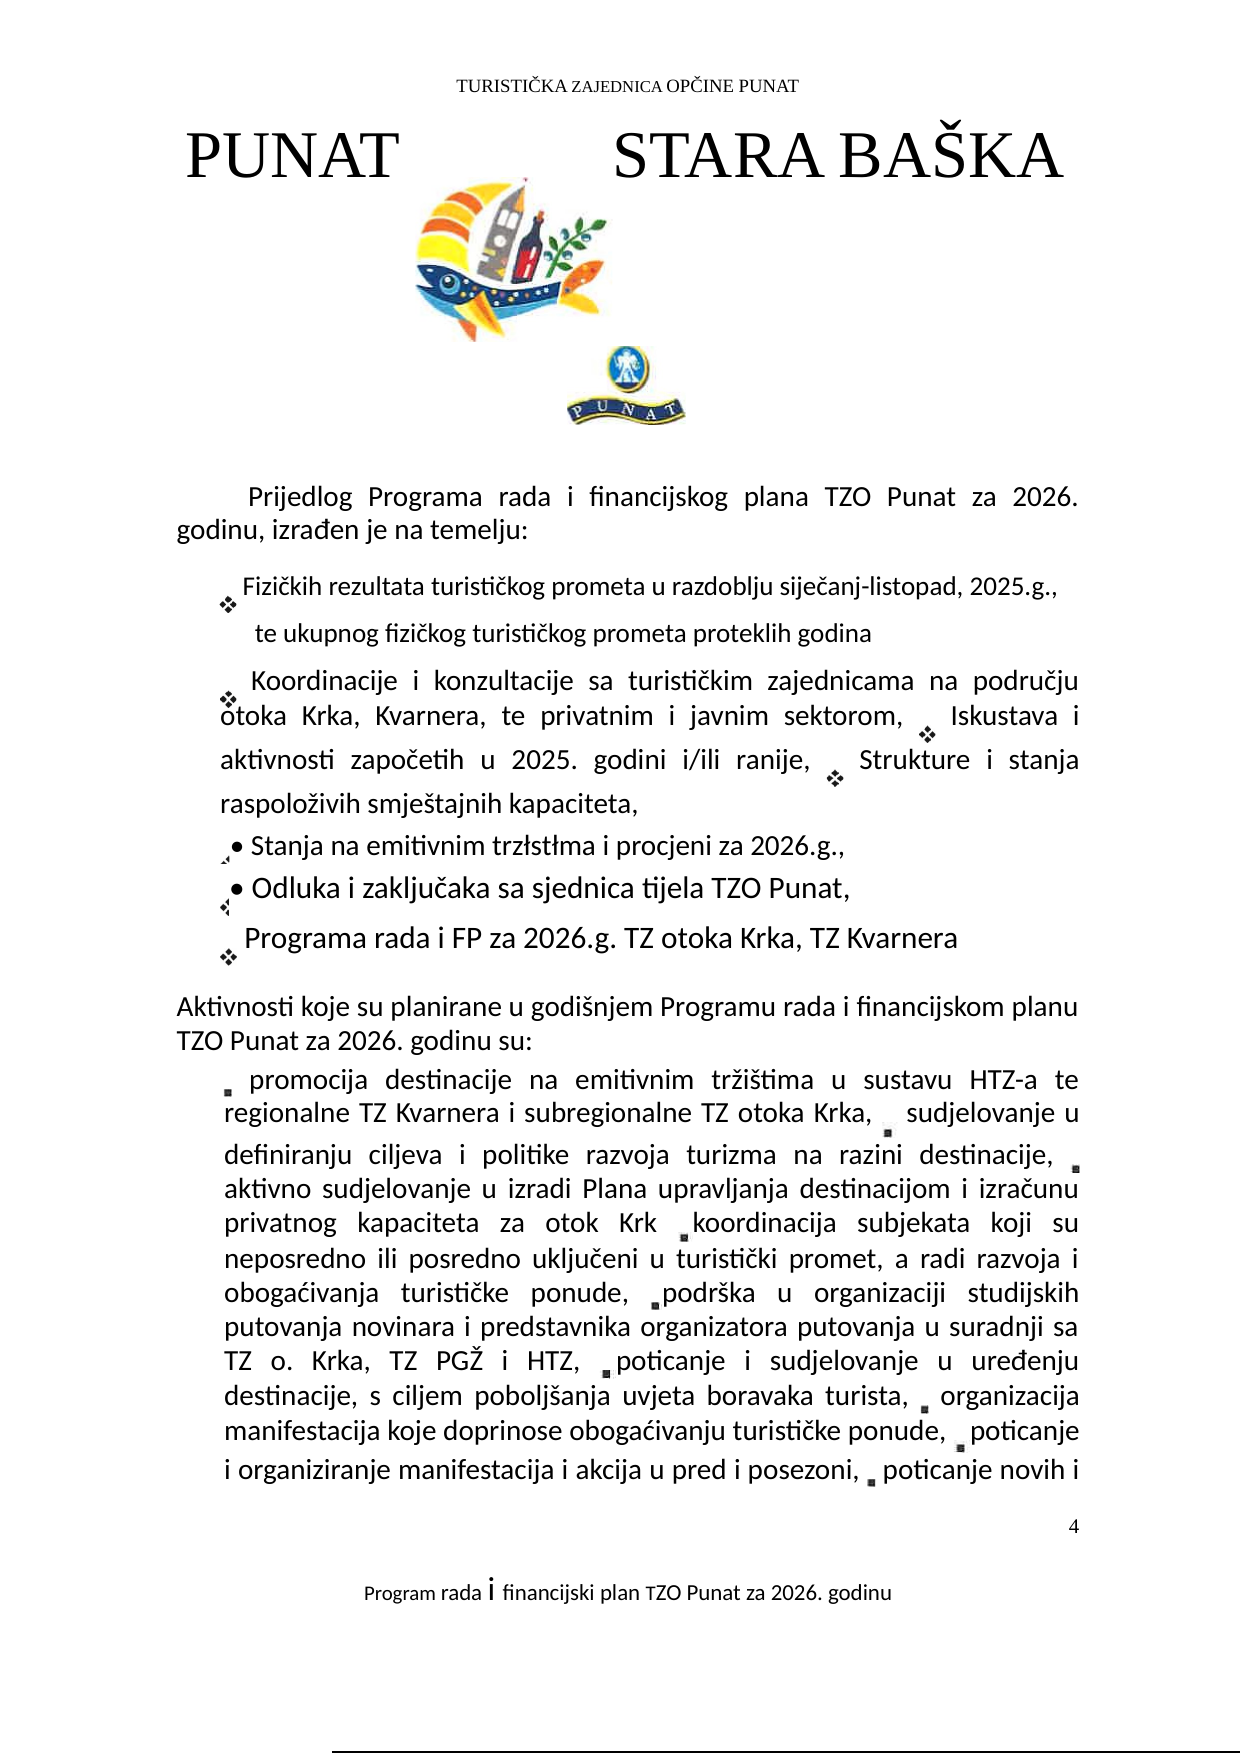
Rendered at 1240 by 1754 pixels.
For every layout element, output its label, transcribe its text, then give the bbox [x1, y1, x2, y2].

text Fizičkih rezultata turističkog prometa u razdoblju siječanj-listopad, 2025.g., te ukupnog fizičkog turističkog prometa proteklih godina [219, 569, 1081, 649]
text promocija destinacije na emitivnim tržištima u sustavu HTZ-a te regionalne TZ Kvarnera i subregionalne TZ otoka Krka, sudjelovanje u definiranju ciljeva i politike razvoja turizma na razini destinacije, aktivno sudjelovanje u izradi Plana upravljanja destinacijom i izračunu privatnog kapaciteta za otok Krk koordinacija subjekata koji su neposredno ili posredno uključeni u turistički promet, a radi razvoja i obogaćivanja turističke ponude, podrška u organizaciji studijskih putovanja novinara i predstavnika organizatora putovanja u suradnji sa TZ o. Krka, TZ PGŽ i HTZ, poticanje i sudjelovanje u uređenju destinacije, s ciljem poboljšanja uvjeta boravaka turista, organizacija manifestacija koje doprinose obogaćivanju turističke ponude, poticanje i organiziranje manifestacija i akcija u pred i posezoni, poticanje novih i [224, 1062, 1079, 1487]
text Programa rada i FP za 2026.g. TZ otoka Krka, TZ Kvarnera [220, 918, 1076, 966]
text • Stanja na emitivnim trzłstłma i procjeni za 2026.g., [220, 821, 1079, 864]
subtitle PUNAT STARA BAŠKA [185, 115, 1081, 341]
text Aktivnosti koje su planirane u godišnjem Programu rada i financijskom planu TZO Punat za 2026. godinu su: [176, 990, 1079, 1057]
text • Odluka i zaključaka sa sjednica tijela TZO Punat, [220, 868, 1076, 915]
text Prijedlog Programa rada i financijskog plana TZO Punat za 2026. godinu, izrađen je na temelju: [176, 479, 1079, 547]
text Koordinacije i konzultacije sa turističkim zajednicama na području otoka Krka, Kvarnera, te privatnim i javnim sektorom, Iskustava i aktivnosti započetih u 2025. godini i/ili ranije, Strukture i stanja raspoloživih smještajnih kapaciteta, [220, 656, 1079, 821]
